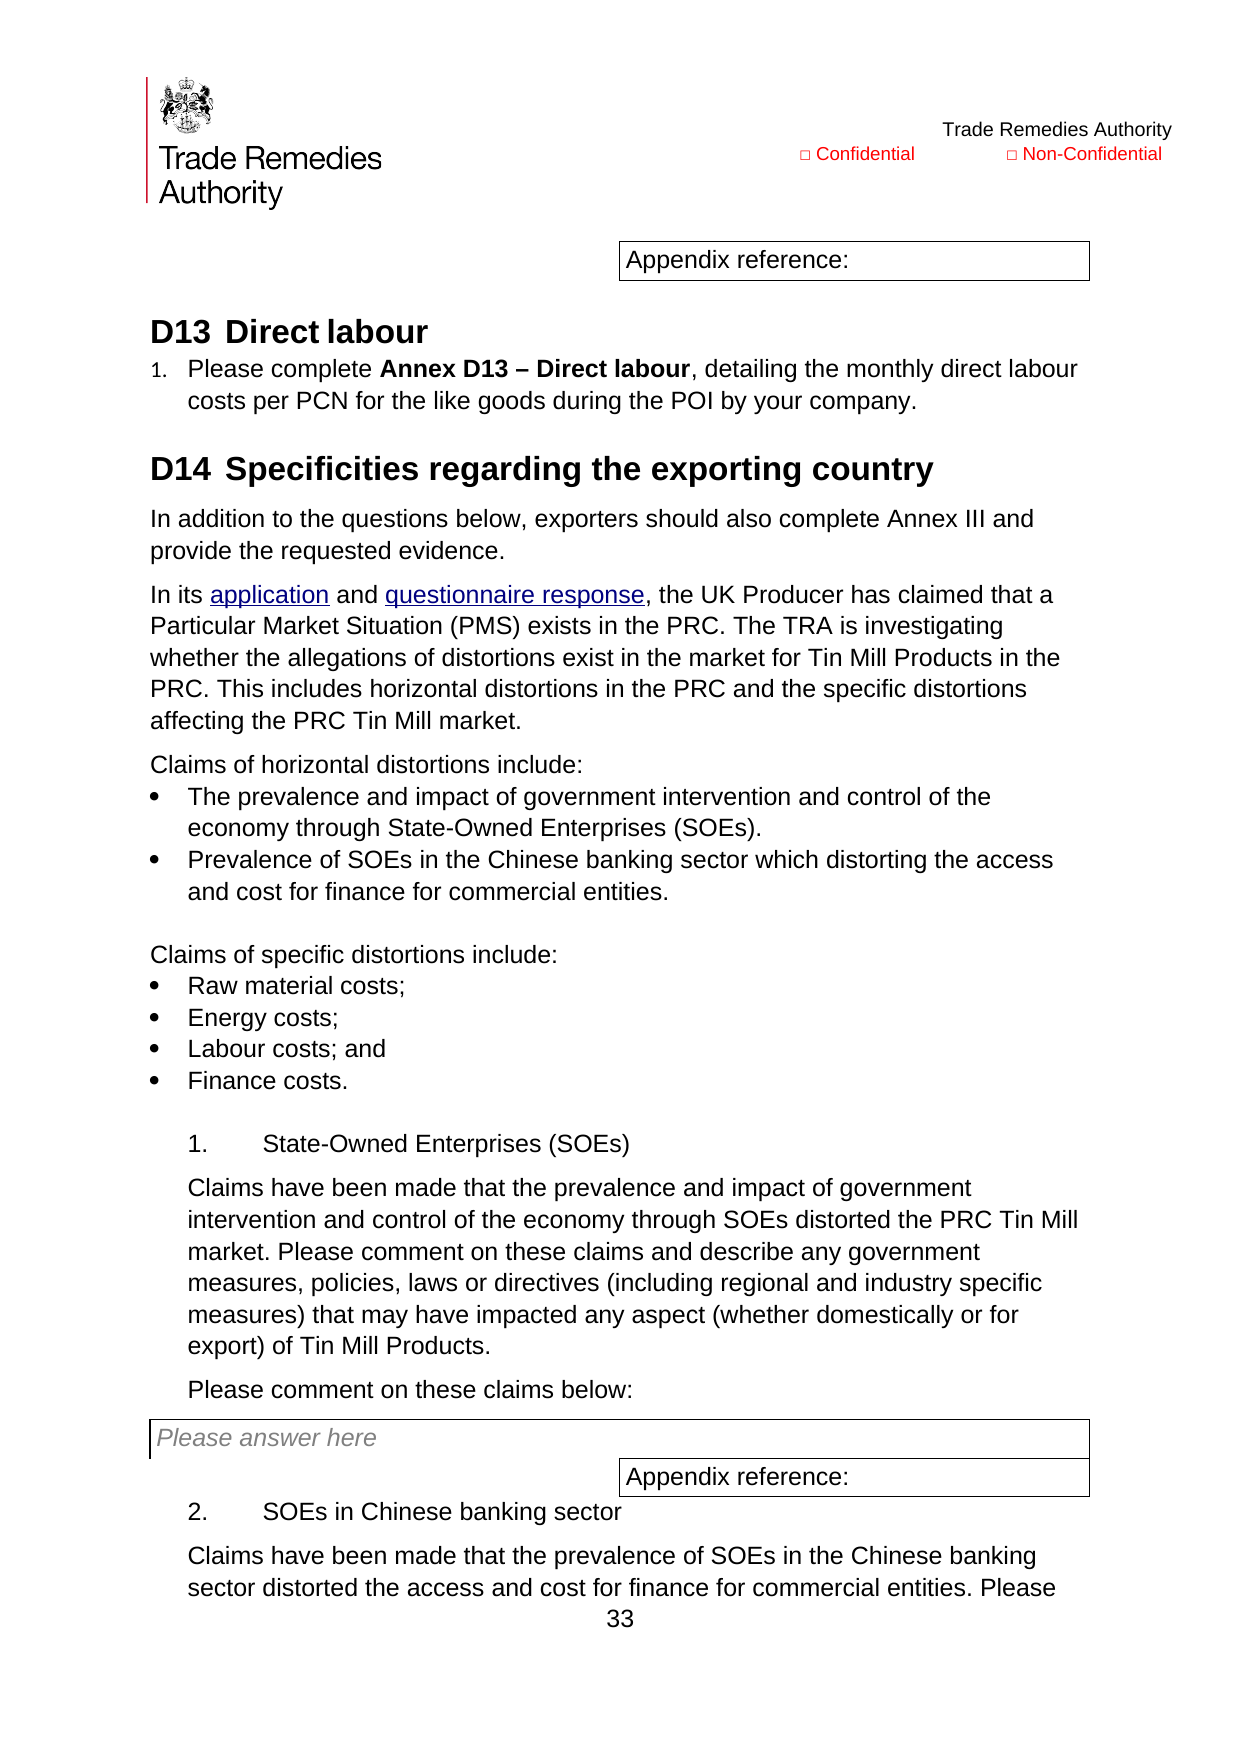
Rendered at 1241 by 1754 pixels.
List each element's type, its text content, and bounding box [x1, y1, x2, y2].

list Prevalence of SOEs in the Chinese banking sector which distorting the access and cost for finance for commercial entities. [150, 845, 1090, 905]
list Claims have been made that the prevalence of SOEs in the Chinese banking sector distorted the access and cost for finance for commercial entities. Please [187, 1541, 1090, 1601]
text Claims of horizontal distortions include: [150, 750, 1090, 779]
table_cell [150, 1459, 619, 1496]
subtitle D13 Direct labour [150, 312, 1090, 351]
list Please complete Annex D13 – Direct labour, detailing the monthly direct labour costs per PCN for the like goods during the POI by your company. [150, 354, 1090, 415]
table_cell Appendix reference: [620, 242, 1089, 279]
list Claims have been made that the prevalence and impact of government intervention and control of the economy through SOEs distorted the PRC Tin Mill market. Please comment on these claims and describe any government measures, policies, laws or directives (including regional and industry specific measures) that may have impacted any aspect (whether domestically or for export) of Tin Mill Products. [187, 1173, 1090, 1360]
list State-Owned Enterprises (SOEs) [187, 1129, 1090, 1158]
list Raw material costs; [150, 971, 1090, 1000]
list SOEs in Chinese banking sector [187, 1497, 1090, 1526]
list Energy costs; [150, 1003, 1090, 1032]
text In its application and questionnaire response, the UK Producer has claimed that a Particular Market Situation (PMS) exists in the PRC. The TRA is investigating whether the allegations of distortions exist in the market for Tin Mill Products in the PRC. This includes horizontal distortions in the PRC and the specific distortions affecting the PRC Tin Mill market. [150, 580, 1090, 735]
text In addition to the questions below, exporters should also complete Annex III and provide the requested evidence. [150, 504, 1090, 564]
list Finance costs. [150, 1066, 1090, 1095]
list Please comment on these claims below: [187, 1375, 1090, 1404]
table_cell Appendix reference: [620, 1459, 1089, 1496]
list The prevalence and impact of government intervention and control of the economy through State-Owned Enterprises (SOEs). [150, 782, 1090, 842]
table_header Please answer here [151, 1420, 1089, 1458]
text Claims of specific distortions include: [150, 939, 1090, 968]
table_cell [150, 242, 619, 279]
subtitle D14 Specificities regarding the exporting country [150, 449, 1090, 488]
list Labour costs; and [150, 1034, 1090, 1063]
